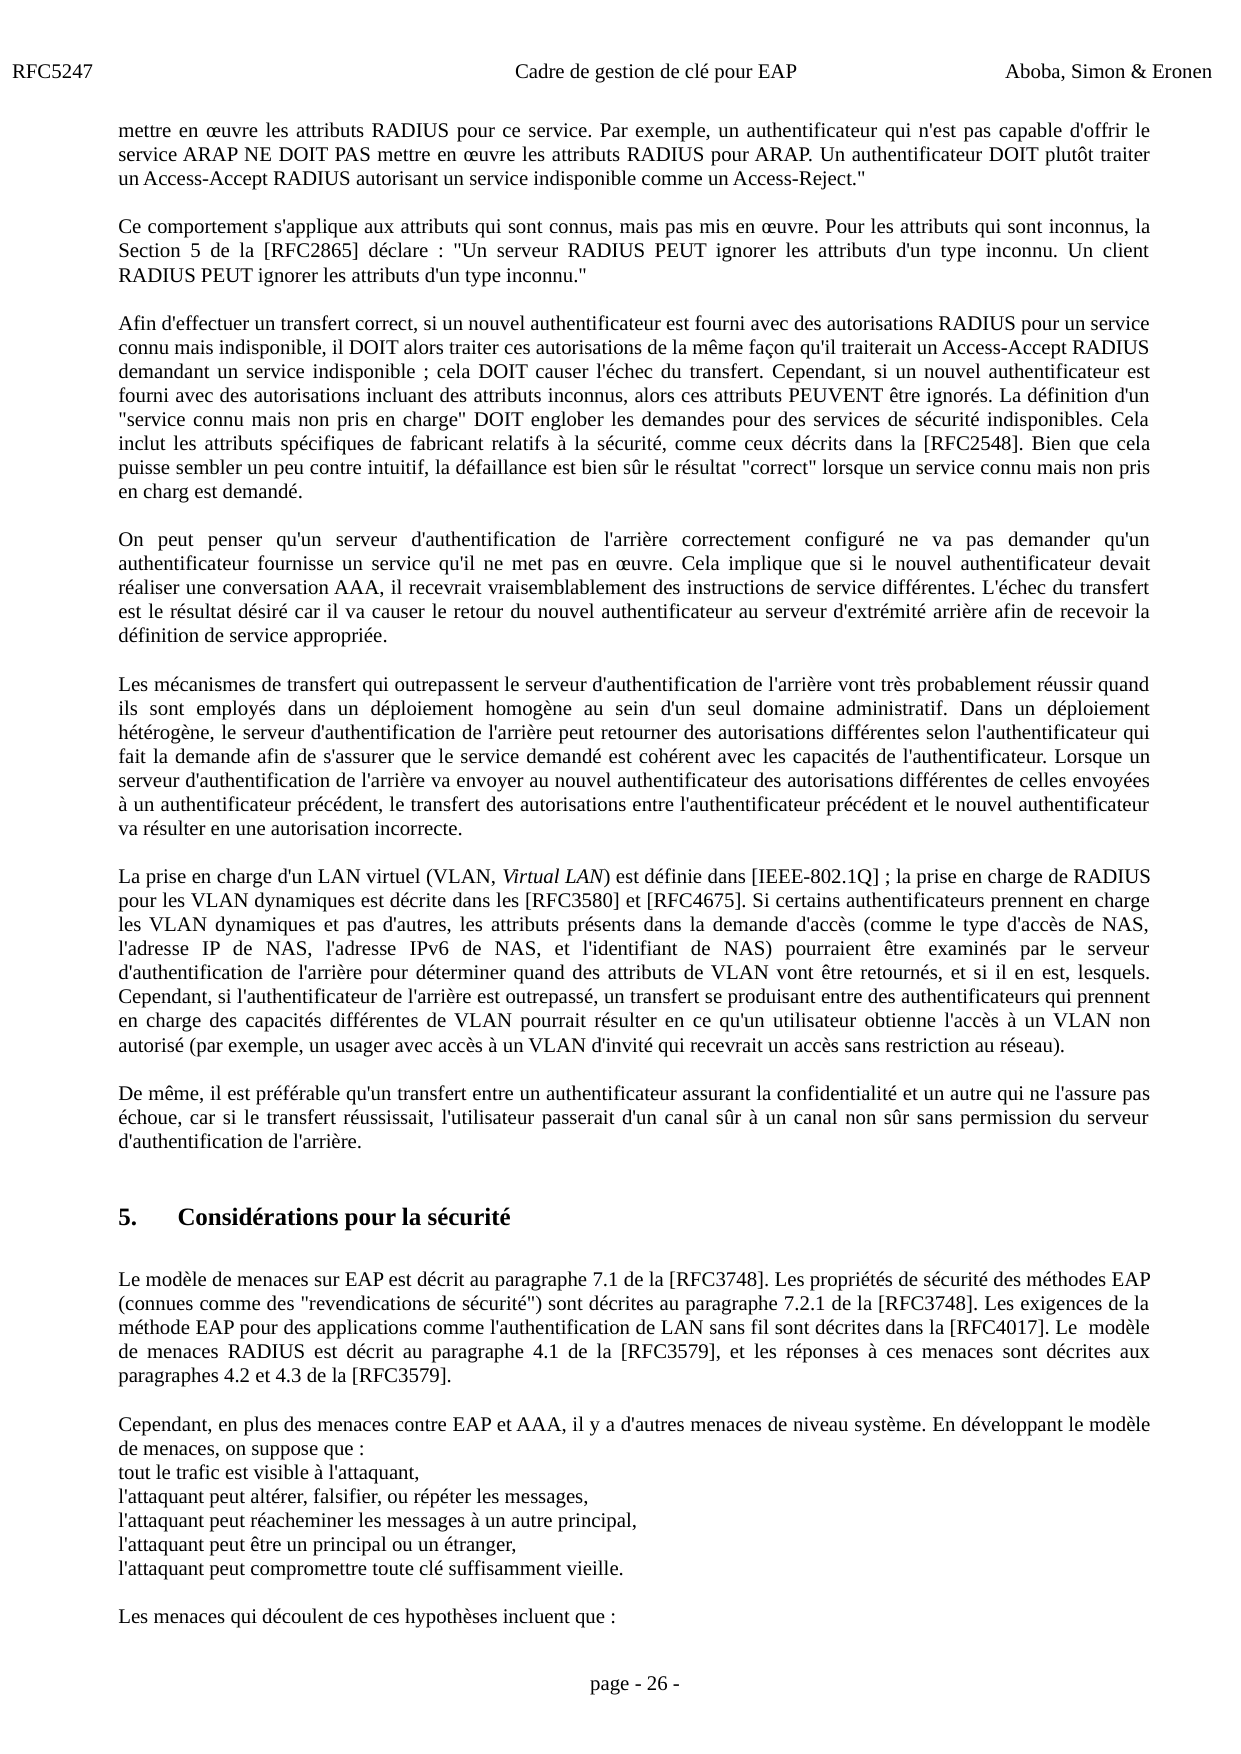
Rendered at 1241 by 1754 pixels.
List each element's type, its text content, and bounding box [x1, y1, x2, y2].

text On peut penser qu'un serveur d'authentification de l'arrière correctement configuré ne va pas demander qu'un authentificateur fournisse un service qu'il ne met pas en œuvre. Cela implique que si le nouvel authentificateur devait réaliser une conversation AAA, il recevrait vraisemblablement des instructions de service différentes. L'échec du transfert est le résultat désiré car il va causer le retour du nouvel authentificateur au serveur d'extrémité arrière afin de recevoir la définition de service appropriée. [118, 527, 1152, 647]
text Les mécanismes de transfert qui outrepassent le serveur d'authentification de l'arrière vont très probablement réussir quand ils sont employés dans un déploiement homogène au sein d'un seul domaine administratif. Dans un déploiement hétérogène, le serveur d'authentification de l'arrière peut retourner des autorisations différentes selon l'authentificateur qui fait la demande afin de s'assurer que le service demandé est cohérent avec les capacités de l'authentificateur. Lorsque un serveur d'authentification de l'arrière va envoyer au nouvel authentificateur des autorisations différentes de celles envoyées à un authentificateur précédent, le transfert des autorisations entre l'authentificateur précédent et le nouvel authentificateur va résulter en une autorisation incorrecte. [118, 672, 1152, 840]
subtitle 5. Considérations pour la sécurité [118, 1202, 1152, 1231]
text La prise en charge d'un LAN virtuel (VLAN, Virtual LAN) est définie dans [IEEE-802.1Q] ; la prise en charge de RADIUS pour les VLAN dynamiques est décrite dans les [RFC3580] et [RFC4675]. Si certains authentificateurs prennent en charge les VLAN dynamiques et pas d'autres, les attributs présents dans la demande d'accès (comme le type d'accès de NAS, l'adresse IP de NAS, l'adresse IPv6 de NAS, et l'identifiant de NAS) pourraient être examinés par le serveur d'authentification de l'arrière pour déterminer quand des attributs de VLAN vont être retournés, et si il en est, lesquels. Cependant, si l'authentificateur de l'arrière est outrepassé, un transfert se produisant entre des authentificateurs qui prennent en charge des capacités différentes de VLAN pourrait résulter en ce qu'un utilisateur obtienne l'accès à un VLAN non autorisé (par exemple, un usager avec accès à un VLAN d'invité qui recevrait un accès sans restriction au réseau). [118, 864, 1152, 1057]
text l'attaquant peut altérer, falsifier, ou répéter les messages, [118, 1484, 1152, 1508]
text l'attaquant peut réacheminer les messages à un autre principal, [118, 1508, 1152, 1532]
text De même, il est préférable qu'un transfert entre un authentificateur assurant la confidentialité et un autre qui ne l'assure pas échoue, car si le transfert réussissait, l'utilisateur passerait d'un canal sûr à un canal non sûr sans permission du serveur d'authentification de l'arrière. [118, 1081, 1152, 1153]
text l'attaquant peut compromettre toute clé suffisamment vieille. [118, 1556, 1152, 1580]
text mettre en œuvre les attributs RADIUS pour ce service. Par exemple, un authentificateur qui n'est pas capable d'offrir le service ARAP NE DOIT PAS mettre en œuvre les attributs RADIUS pour ARAP. Un authentificateur DOIT plutôt traiter un Access-Accept RADIUS autorisant un service indisponible comme un Access-Reject." [118, 118, 1152, 190]
text Ce comportement s'applique aux attributs qui sont connus, mais pas mis en œuvre. Pour les attributs qui sont inconnus, la Section 5 de la [RFC2865] déclare : "Un serveur RADIUS PEUT ignorer les attributs d'un type inconnu. Un client RADIUS PEUT ignorer les attributs d'un type inconnu." [118, 214, 1152, 287]
text Cependant, en plus des menaces contre EAP et AAA, il y a d'autres menaces de niveau système. En développant le modèle de menaces, on suppose que : [118, 1412, 1152, 1460]
text l'attaquant peut être un principal ou un étranger, [118, 1532, 1152, 1556]
text Le modèle de menaces sur EAP est décrit au paragraphe 7.1 de la [RFC3748]. Les propriétés de sécurité des méthodes EAP (connues comme des "revendications de sécurité") sont décrites au paragraphe 7.2.1 de la [RFC3748]. Les exigences de la méthode EAP pour des applications comme l'authentification de LAN sans fil sont décrites dans la [RFC4017]. Le modèle de menaces RADIUS est décrit au paragraphe 4.1 de la [RFC3579], et les réponses à ces menaces sont décrites aux paragraphes 4.2 et 4.3 de la [RFC3579]. [118, 1267, 1152, 1387]
text Les menaces qui découlent de ces hypothèses incluent que : [118, 1604, 1152, 1628]
text tout le trafic est visible à l'attaquant, [118, 1460, 1152, 1484]
text Afin d'effectuer un transfert correct, si un nouvel authentificateur est fourni avec des autorisations RADIUS pour un service connu mais indisponible, il DOIT alors traiter ces autorisations de la même façon qu'il traiterait un Access-Accept RADIUS demandant un service indisponible ; cela DOIT causer l'échec du transfert. Cependant, si un nouvel authentificateur est fourni avec des autorisations incluant des attributs inconnus, alors ces attributs PEUVENT être ignorés. La définition d'un "service connu mais non pris en charge" DOIT englober les demandes pour des services de sécurité indisponibles. Cela inclut les attributs spécifiques de fabricant relatifs à la sécurité, comme ceux décrits dans la [RFC2548]. Bien que cela puisse sembler un peu contre intuitif, la défaillance est bien sûr le résultat "correct" lorsque un service connu mais non pris en charg est demandé. [118, 311, 1152, 503]
